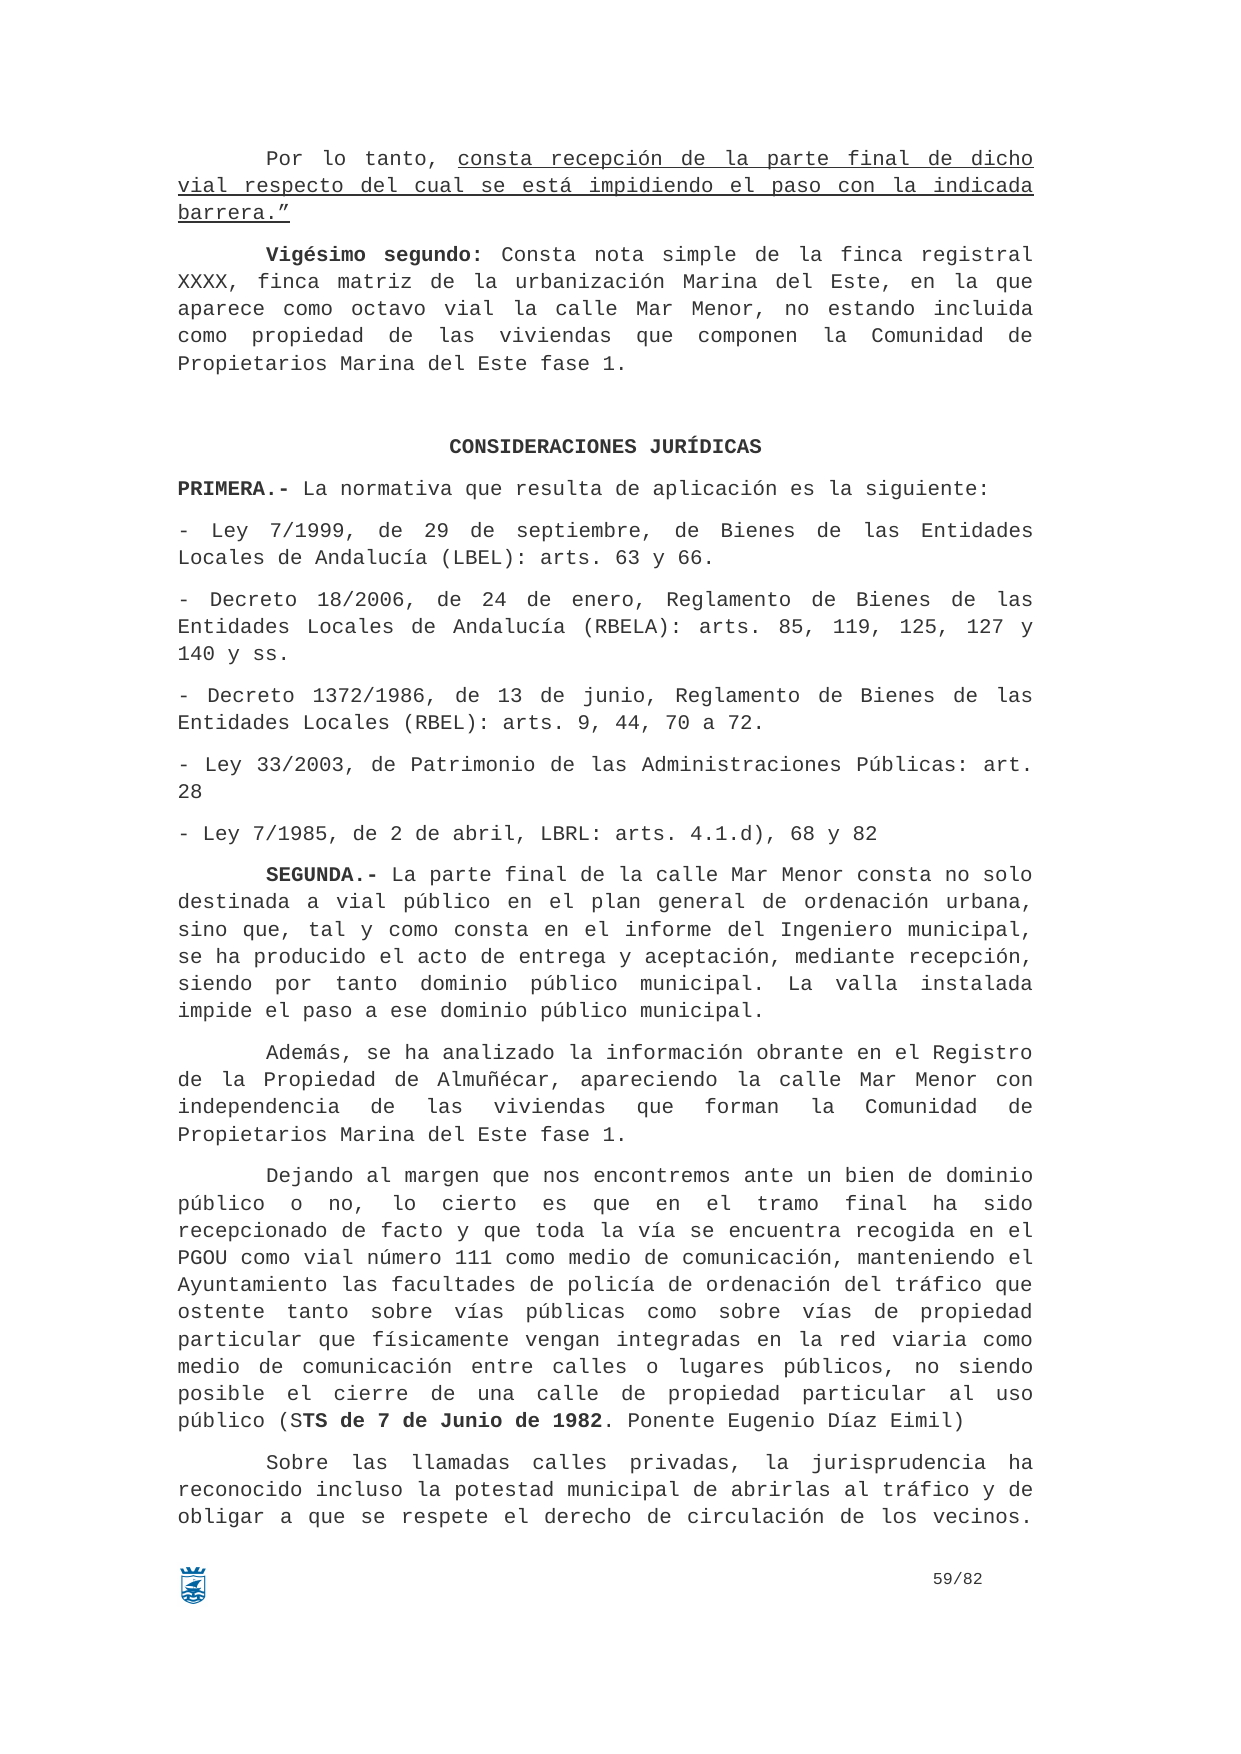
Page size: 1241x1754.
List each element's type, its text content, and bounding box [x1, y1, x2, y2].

text CONSIDERACIONES JURÍDICAS [177, 436, 1033, 460]
text - Ley 7/1999, de 29 de septiembre, de Bienes de las Entidades Locales de Andalucía (LBEL): arts. 63 y 66. [177, 519, 1033, 570]
text Por lo tanto, consta recepción de la parte final de dicho vial respecto del cual se está impidiendo el paso con la indicada [177, 148, 1033, 194]
text Dejando al margen que nos encontremos ante un bien de dominio público o no, lo cierto es que en el tramo final ha sido recepcionado de facto y que toda la vía se encuentra recogida en el PGOU como vial número 111 como medio de comunicación, manteniendo el Ayuntamiento las facultades de policía de ordenación del tráfico que ostente tanto sobre vías públicas como sobre vías de propiedad particular que físicamente vengan integradas en la red viaria como medio de comunicación entre calles o lugares públicos, no siendo posible el cierre de una calle de propiedad particular al uso público (STS de 7 de Junio de 1982. Ponente Eugenio Díaz Eimil) [177, 1165, 1033, 1434]
text SEGUNDA.- La parte final de la calle Mar Menor consta no solo destinada a vial público en el plan general de ordenación urbana, sino que, tal y como consta en el informe del Ingeniero municipal, se ha producido el acto de entrega y aceptación, mediante recepción, siendo por tanto dominio público municipal. La valla instalada impide el paso a ese dominio público municipal. [177, 864, 1033, 1024]
text - Decreto 18/2006, de 24 de enero, Reglamento de Bienes de las Entidades Locales de Andalucía (RBELA): arts. 85, 119, 125, 127 y 140 y ss. [177, 588, 1033, 667]
text - Ley 33/2003, de Patrimonio de las Administraciones Públicas: art. 28 [177, 754, 1033, 804]
text barrera.” [177, 195, 1033, 226]
text - Decreto 1372/1986, de 13 de junio, Reglamento de Bienes de las Entidades Locales (RBEL): arts. 9, 44, 70 a 72. [177, 685, 1033, 736]
picture [177, 1562, 208, 1607]
text - Ley 7/1985, de 2 de abril, LBRL: arts. 4.1.d), 68 y 82 [177, 823, 1033, 846]
text Sobre las llamadas calles privadas, la jurisprudencia ha reconocido incluso la potestad municipal de abrirlas al tráfico y de obligar a que se respete el derecho de circulación de los vecinos. [177, 1452, 1033, 1530]
text Además, se ha analizado la información obrante en el Registro de la Propiedad de Almuñécar, apareciendo la calle Mar Menor con independencia de las viviendas que forman la Comunidad de Propietarios Marina del Este fase 1. [177, 1042, 1033, 1147]
text PRIMERA.- La normativa que resulta de aplicación es la siguiente: [177, 478, 1033, 501]
text Vigésimo segundo: Consta nota simple de la finca registral XXXX, finca matriz de la urbanización Marina del Este, en la que aparece como octavo vial la calle Mar Menor, no estando incluida como propiedad de las viviendas que componen la Comunidad de Propietarios Marina del Este fase 1. [177, 244, 1033, 376]
